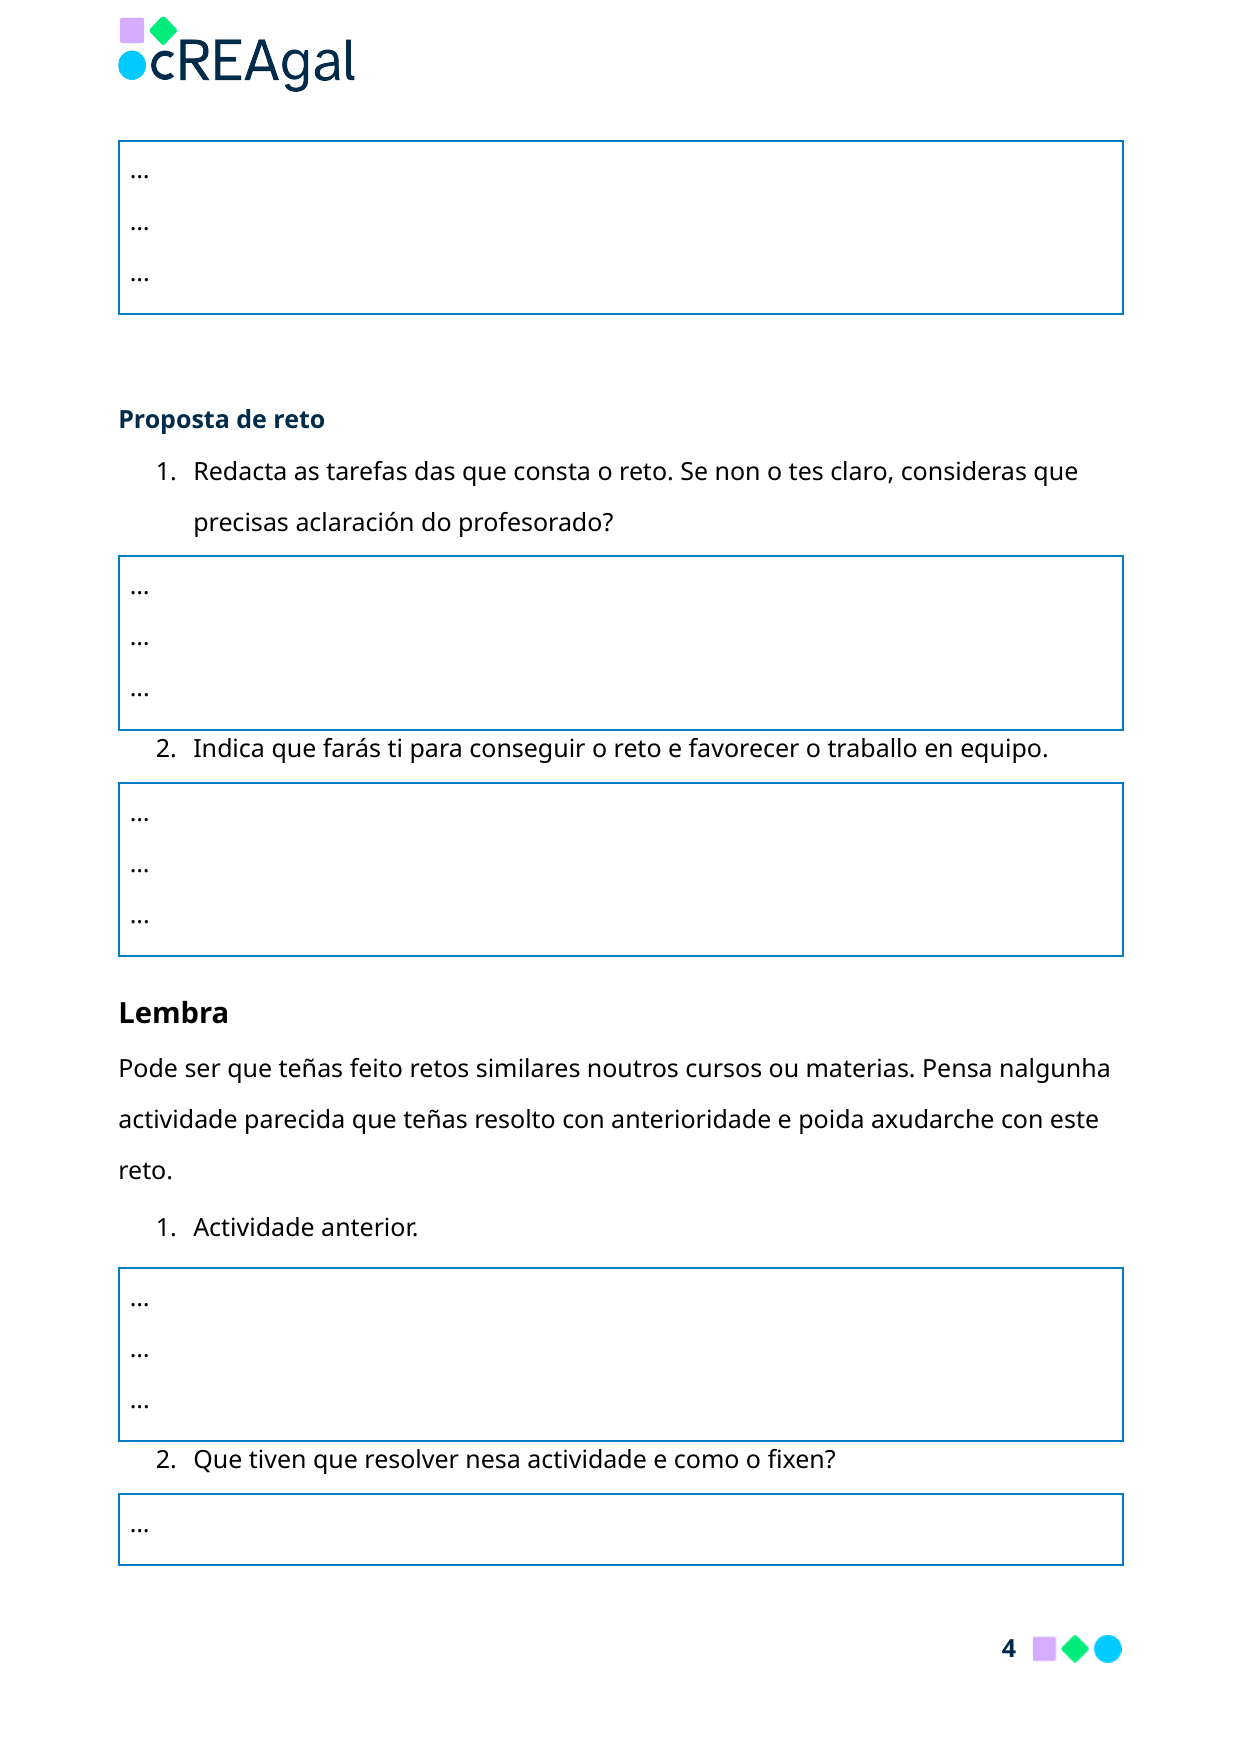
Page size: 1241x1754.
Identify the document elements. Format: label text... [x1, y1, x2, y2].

list Actividade anterior. [156, 1210, 1122, 1244]
picture [118, 17, 355, 92]
table_header … [120, 1495, 1122, 1564]
table_header … … ... [120, 1269, 1122, 1440]
table_header … … ... [120, 142, 1122, 313]
text Pode ser que teñas feito retos similares noutros cursos ou materias. Pensa nalgunha actividade parecida que teñas resolto con anterioridade e poida axudarche con este reto. [118, 1051, 1122, 1187]
picture [1111, 1652, 1122, 1663]
list Indica que farás ti para conseguir o reto e favorecer o traballo en equipo. [156, 731, 1122, 765]
list Redacta as tarefas das que consta o reto. Se non o tes claro, consideras que precisas aclaración do profesorado? [156, 453, 1122, 538]
table_header … … ... [120, 784, 1122, 955]
table_header … … ... [120, 557, 1122, 728]
subtitle Proposta de reto [118, 401, 1122, 436]
subtitle Lembra [118, 992, 1122, 1032]
list Que tiven que resolver nesa actividade e como o fixen? [156, 1442, 1122, 1476]
picture [1032, 1635, 1105, 1663]
picture [1112, 1635, 1122, 1646]
